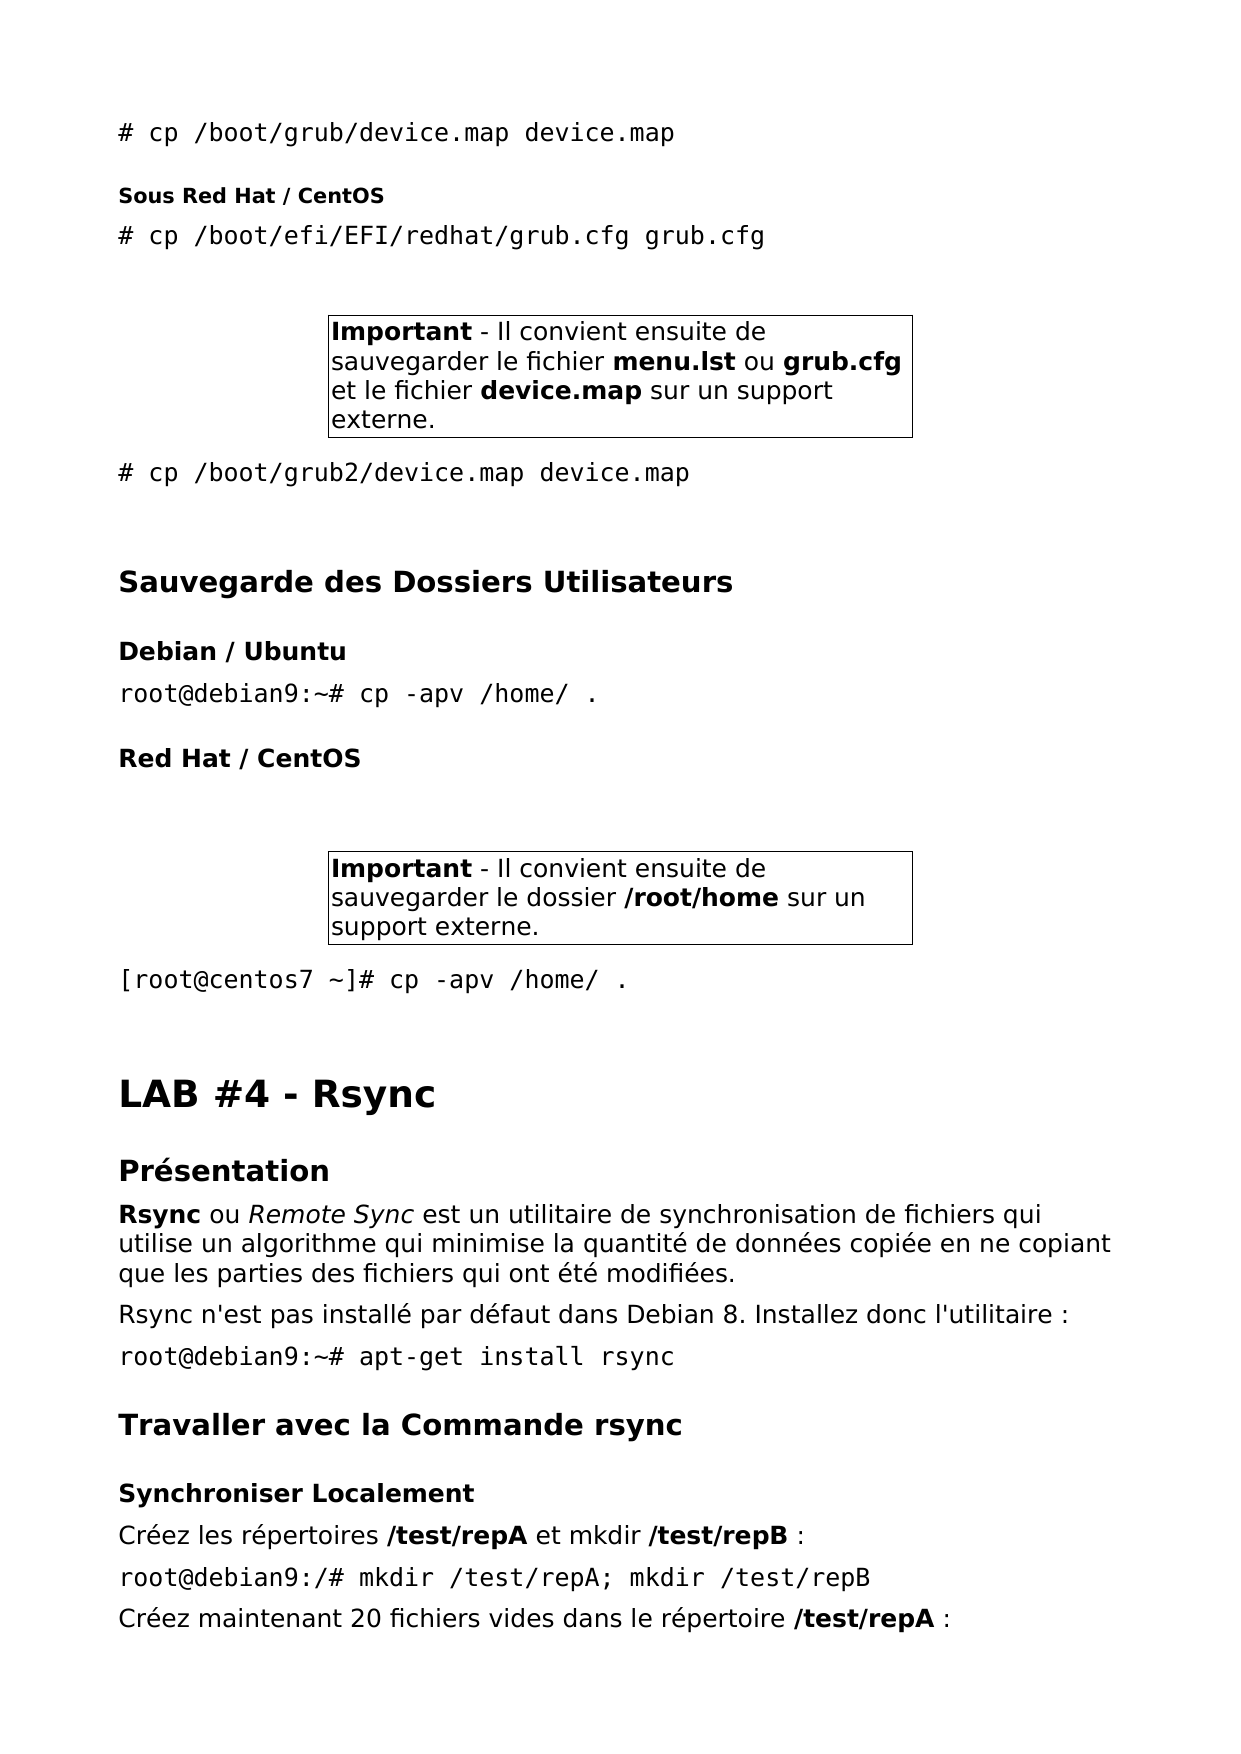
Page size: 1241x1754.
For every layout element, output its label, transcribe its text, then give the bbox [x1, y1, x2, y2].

subtitle Synchroniser Localement [118, 1479, 1122, 1509]
text Créez les répertoires /test/repA et mkdir /test/repB : [118, 1521, 1122, 1550]
table_header Important - Il convient ensuite de sauvegarder le fichier menu.lst ou grub.cfg et le fichier device.map sur un support externe. [329, 316, 912, 437]
text root@debian9:~# apt-get install rsync [118, 1342, 1122, 1371]
text [root@centos7 ~]# cp -apv /home/ . [118, 786, 1122, 994]
text # cp /boot/grub/device.map device.map [118, 118, 1122, 147]
text root@debian9:/# mkdir /test/repA; mkdir /test/repB [118, 1563, 1122, 1592]
subtitle Red Hat / CentOS [118, 745, 1122, 774]
subtitle Sauvegarde des Dossiers Utilisateurs [118, 566, 1122, 599]
subtitle Présentation [118, 1154, 1122, 1188]
subtitle Sous Red Hat / CentOS [118, 184, 1122, 208]
table_header Important - Il convient ensuite de sauvegarder le dossier /root/home sur un support externe. [329, 852, 912, 944]
text Créez maintenant 20 fichiers vides dans le répertoire /test/repA : [118, 1604, 1122, 1633]
text Rsync n'est pas installé par défaut dans Debian 8. Installez donc l'utilitaire : [118, 1300, 1122, 1329]
text root@debian9:~# cp -apv /home/ . [118, 679, 1122, 708]
subtitle LAB #4 - Rsync [118, 1073, 1122, 1116]
subtitle Debian / Ubuntu [118, 637, 1122, 666]
subtitle Travaller avec la Commande rsync [118, 1408, 1122, 1442]
text # cp /boot/efi/EFI/redhat/grub.cfg grub.cfg # cp /boot/grub2/device.map device.map [118, 221, 1122, 487]
text Rsync ou Remote Sync est un utilitaire de synchronisation de fichiers qui utilise un algorithme qui minimise la quantité de données copiée en ne copiant que les parties des fichiers qui ont été modifiées. [118, 1200, 1122, 1288]
